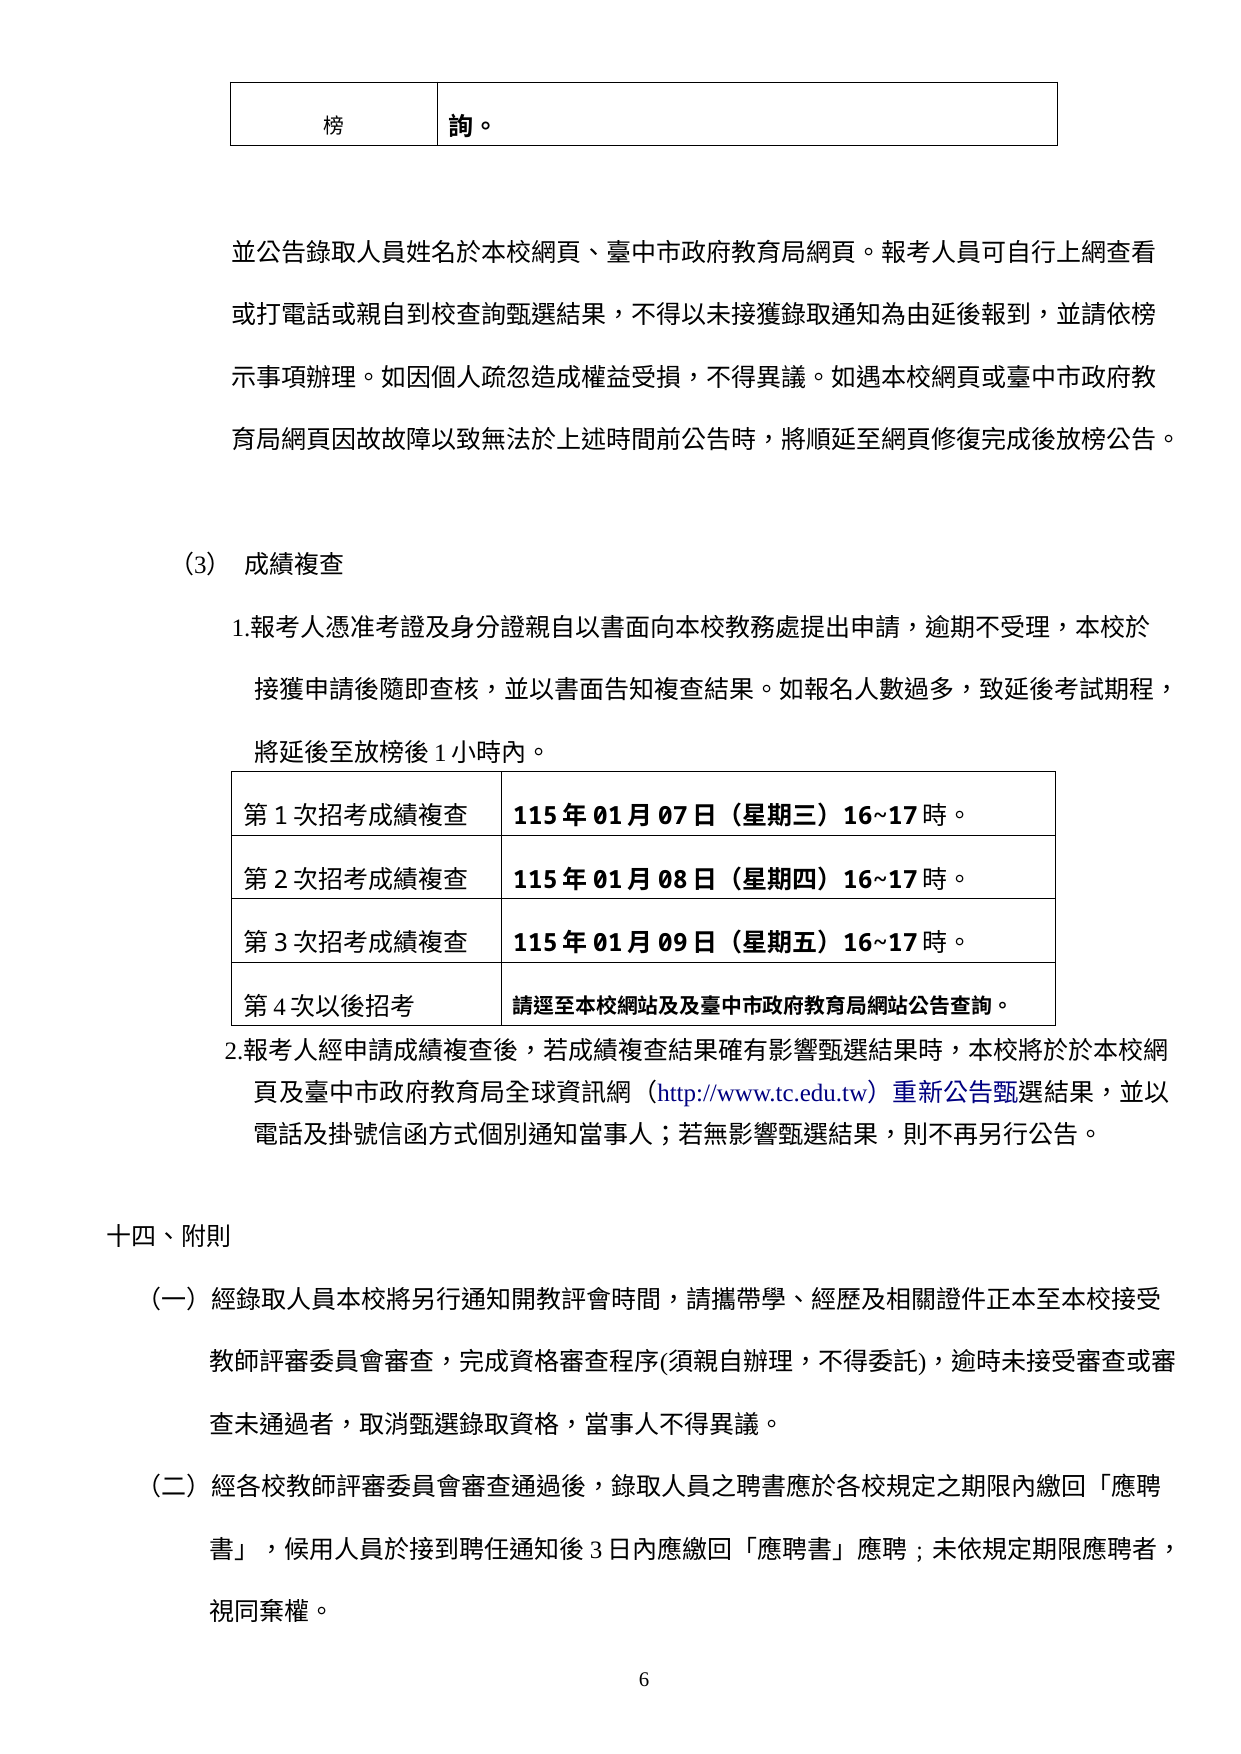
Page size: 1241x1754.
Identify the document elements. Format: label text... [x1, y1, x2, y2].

text （二）經各校教師評審委員會審查通過後，錄取人員之聘書應於各校規定之期限內繳回「應聘書」，候用人員於接到聘任通知後3日內應繳回「應聘書」應聘﹔未依規定期限應聘者，視同棄權。 [136, 1443, 1181, 1631]
table_cell 請逕至本校網站及及臺中市政府教育局網站公告查詢。 [502, 963, 1055, 1025]
table_header 115年01月07日（星期三）16~17時。 [502, 772, 1055, 835]
table_header 第1次招考成績複查 [232, 772, 501, 835]
table_cell 第3次招考成績複查 [232, 899, 501, 962]
text （一）經錄取人員本校將另行通知開教評會時間，請攜帶學、經歷及相關證件正本至本校接受教師評審委員會審查，完成資格審查程序(須親自辦理，不得委託)，逾時未接受審查或審查未通過者，取消甄選錄取資格，當事人不得異議。 [136, 1256, 1181, 1443]
text 並公告錄取人員姓名於本校網頁、臺中市政府教育局網頁。報考人員可自行上網查看或打電話或親自到校查詢甄選結果，不得以未接獲錄取通知為由延後報到，並請依榜示事項辦理。如因個人疏忽造成權益受損，不得異議。如遇本校網頁或臺中市政府教育局網頁因故故障以致無法於上述時間前公告時，將順延至網頁修復完成後放榜公告。 [231, 209, 1170, 459]
text 1.報考人憑准考證及身分證親自以書面向本校教務處提出申請，逾期不受理，本校於接獲申請後隨即查核，並以書面告知複查結果。如報名人數過多，致延後考試期程，將延後至放榜後1小時內。 [231, 584, 1170, 771]
table_cell 115年01月08日（星期四）16~17時。 [502, 836, 1055, 898]
table_cell 第2次招考成績複查 [232, 836, 501, 898]
table_cell 第4次以後招考 [232, 963, 501, 1025]
table_cell 115年01月09日（星期五）16~17時。 [502, 899, 1055, 962]
table_cell 詢。 [438, 83, 1057, 145]
list 成績複查 [169, 521, 1181, 584]
text 十四、附則 [106, 1193, 1181, 1256]
table_cell 榜 [231, 83, 437, 145]
text 2.報考人經申請成績複查後，若成績複查結果確有影響甄選結果時，本校將於於本校網頁及臺中市政府教育局全球資訊網（http://www.tc.edu.tw）重新公告甄選結果，並以電話及掛號信函方式個別通知當事人；若無影響甄選結果，則不再另行公告。 [224, 1026, 1170, 1151]
